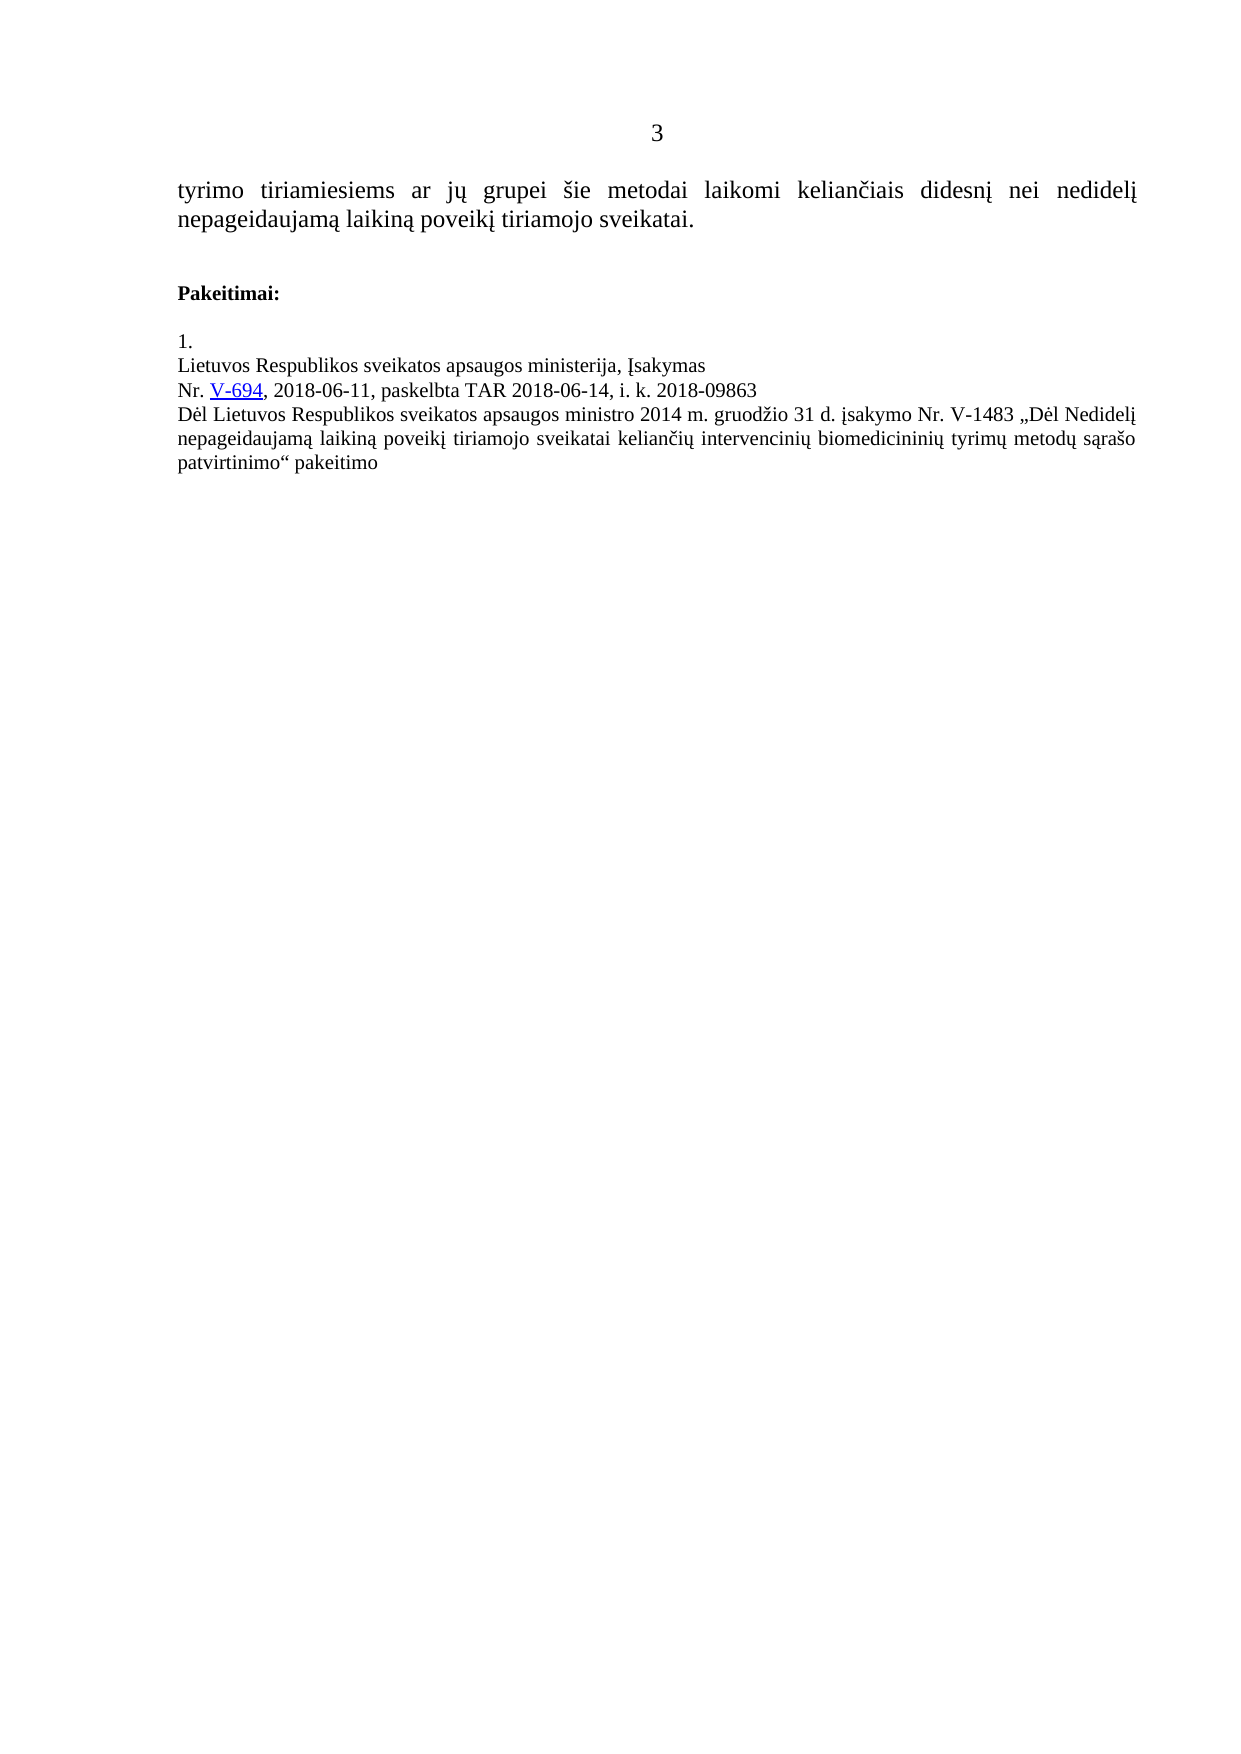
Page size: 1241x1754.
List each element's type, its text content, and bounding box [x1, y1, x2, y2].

text Pakeitimai: [177, 281, 1137, 305]
text 1. [177, 329, 1137, 353]
text Lietuvos Respublikos sveikatos apsaugos ministerija, Įsakymas [177, 353, 1137, 377]
text Nr. V-694, 2018-06-11, paskelbta TAR 2018-06-14, i. k. 2018-09863 [177, 377, 1137, 402]
text Dėl Lietuvos Respublikos sveikatos apsaugos ministro 2014 m. gruodžio 31 d. įsakymo Nr. V-1483 „Dėl Nedidelį nepageidaujamą laikiną poveikį tiriamojo sveikatai keliančių intervencinių biomedicininių tyrimų metodų sąrašo patvirtinimo“ pakeitimo [177, 402, 1137, 474]
text tyrimo tiriamiesiems ar jų grupei šie metodai laikomi keliančiais didesnį nei nedidelį nepageidaujamą laikiną poveikį tiriamojo sveikatai. [177, 176, 1137, 233]
